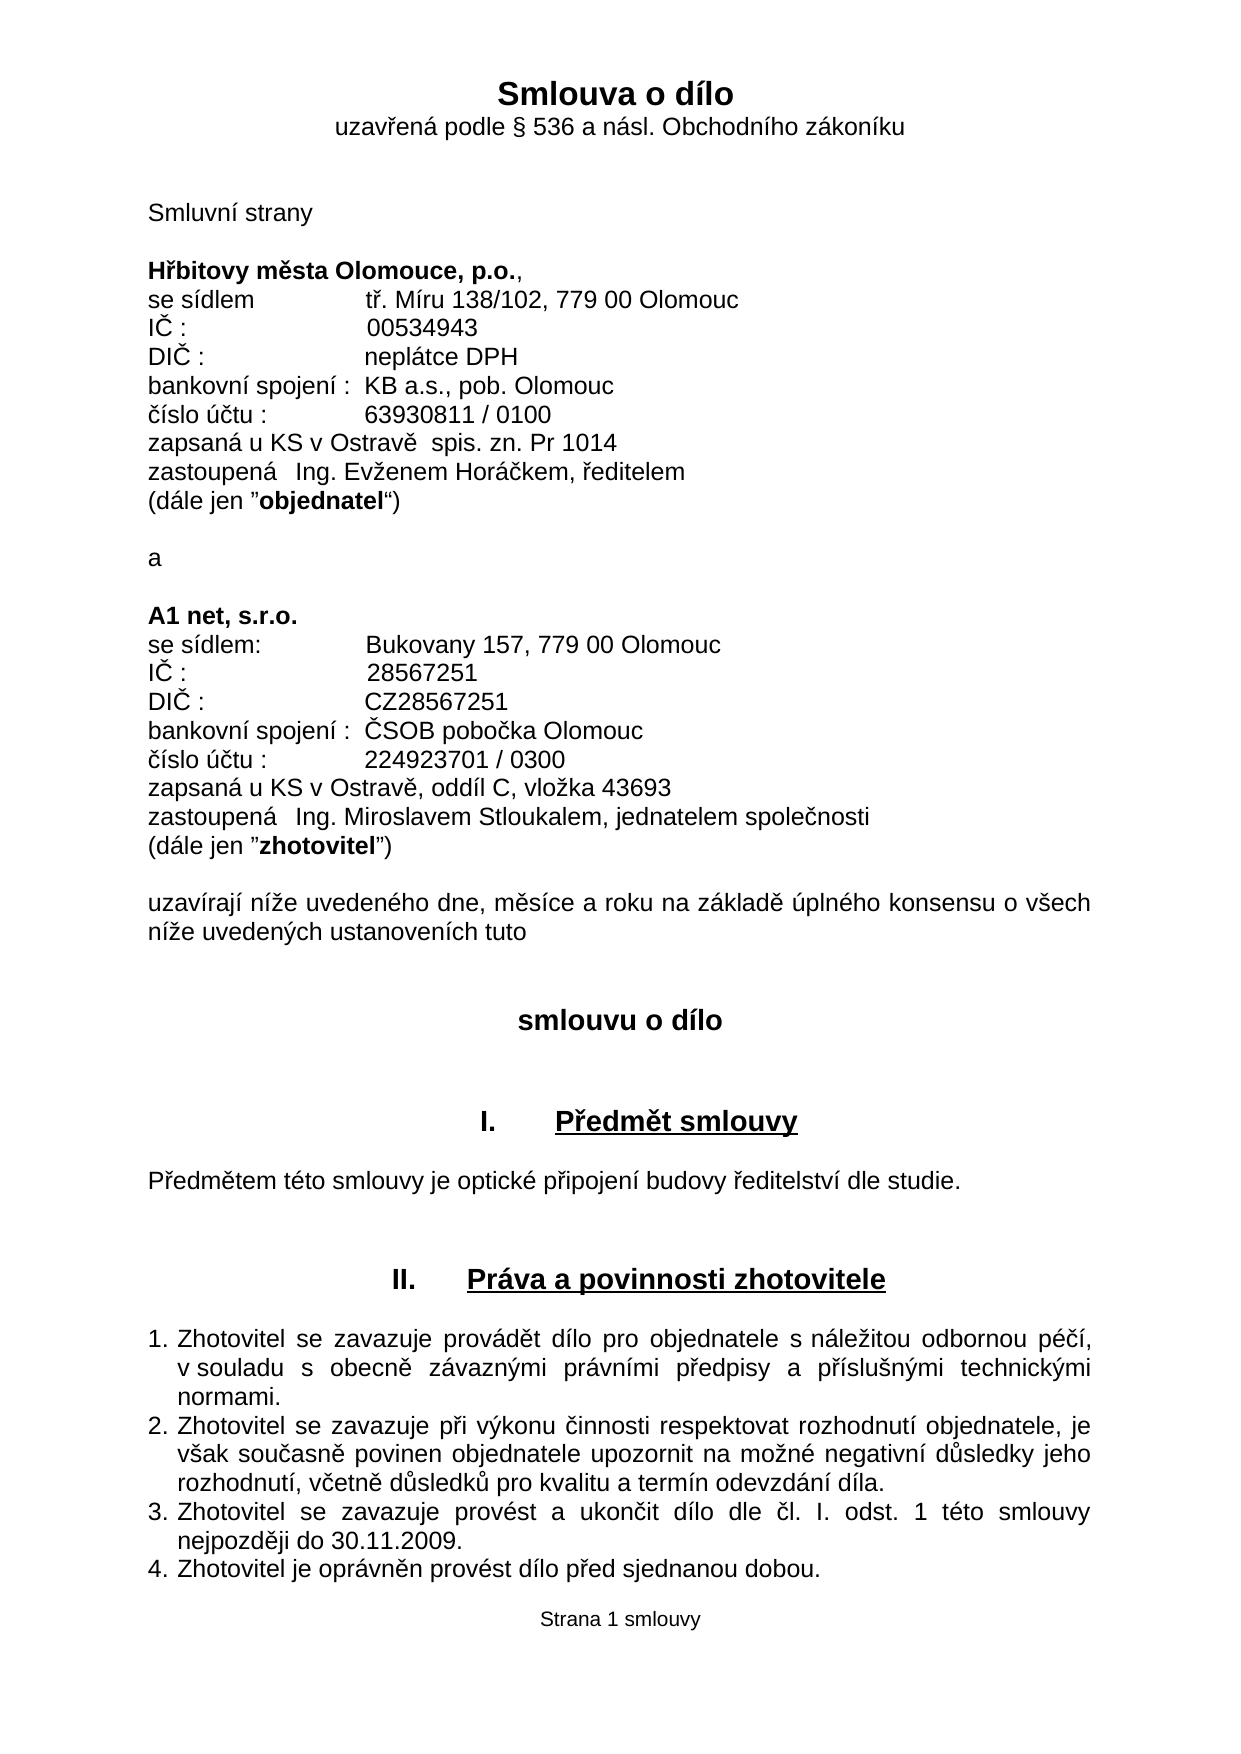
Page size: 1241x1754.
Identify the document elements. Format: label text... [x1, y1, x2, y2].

text a [148, 543, 1093, 572]
text Smlouva o dílo [148, 74, 1093, 112]
text bankovní spojení : ČSOB pobočka Olomouc [148, 716, 1093, 745]
text uzavírají níže uvedeného dne, měsíce a roku na základě úplného konsensu o všech níže uvedených ustanoveních tuto [148, 888, 1093, 946]
text DIČ : CZ28567251 [148, 687, 1093, 716]
text se sídlem tř. Míru 138/102, 779 00 Olomouc [148, 285, 1093, 313]
text Hřbitovy města Olomouce, p.o., [148, 256, 1093, 285]
list Zhotovitel je oprávněn provést dílo před sjednanou dobou. [148, 1554, 1093, 1583]
text zapsaná u KS v Ostravě, oddíl C, vložka 43693 [148, 773, 1093, 802]
list Práva a povinnosti zhotovitele [185, 1262, 1093, 1296]
text zastoupená Ing. Miroslavem Stloukalem, jednatelem společnosti [148, 802, 1093, 831]
text A1 net, s.r.o. [148, 601, 1093, 630]
text číslo účtu : 63930811 / 0100 [148, 400, 1093, 428]
text smlouvu o dílo [148, 1003, 1093, 1037]
text Předmětem této smlouvy je optické připojení budovy ředitelství dle studie. [148, 1166, 1093, 1195]
text číslo účtu : 224923701 / 0300 [148, 745, 1093, 773]
list Zhotovitel se zavazuje provádět dílo pro objednatele s náležitou odbornou péčí, v souladu s obecně závaznými právními předpisy a příslušnými technickými normami. [148, 1324, 1093, 1411]
text IČ : 00534943 [148, 313, 1093, 342]
list Předmět smlouvy [185, 1104, 1093, 1138]
text DIČ : neplátce DPH [148, 342, 1093, 371]
text bankovní spojení : KB a.s., pob. Olomouc [148, 371, 1093, 400]
text (dále jen ”objednatel“) [148, 486, 1093, 515]
text zastoupená Ing. Evženem Horáčkem, ředitelem [148, 457, 1093, 486]
text IČ : 28567251 [148, 658, 1093, 687]
text uzavřená podle § 536 a násl. Obchodního zákoníku [148, 112, 1093, 141]
text (dále jen ”zhotovitel”) [148, 831, 1093, 860]
text Smluvní strany [148, 198, 1034, 227]
text zapsaná u KS v Ostravě spis. zn. Pr 1014 [148, 428, 1093, 457]
list Zhotovitel se zavazuje při výkonu činnosti respektovat rozhodnutí objednatele, je však současně povinen objednatele upozornit na možné negativní důsledky jeho rozhodnutí, včetně důsledků pro kvalitu a termín odevzdání díla. [148, 1411, 1093, 1497]
text se sídlem: Bukovany 157, 779 00 Olomouc [148, 630, 1093, 658]
list Zhotovitel se zavazuje provést a ukončit dílo dle čl. I. odst. 1 této smlouvy nejpozději do 30.11.2009. [148, 1497, 1093, 1554]
